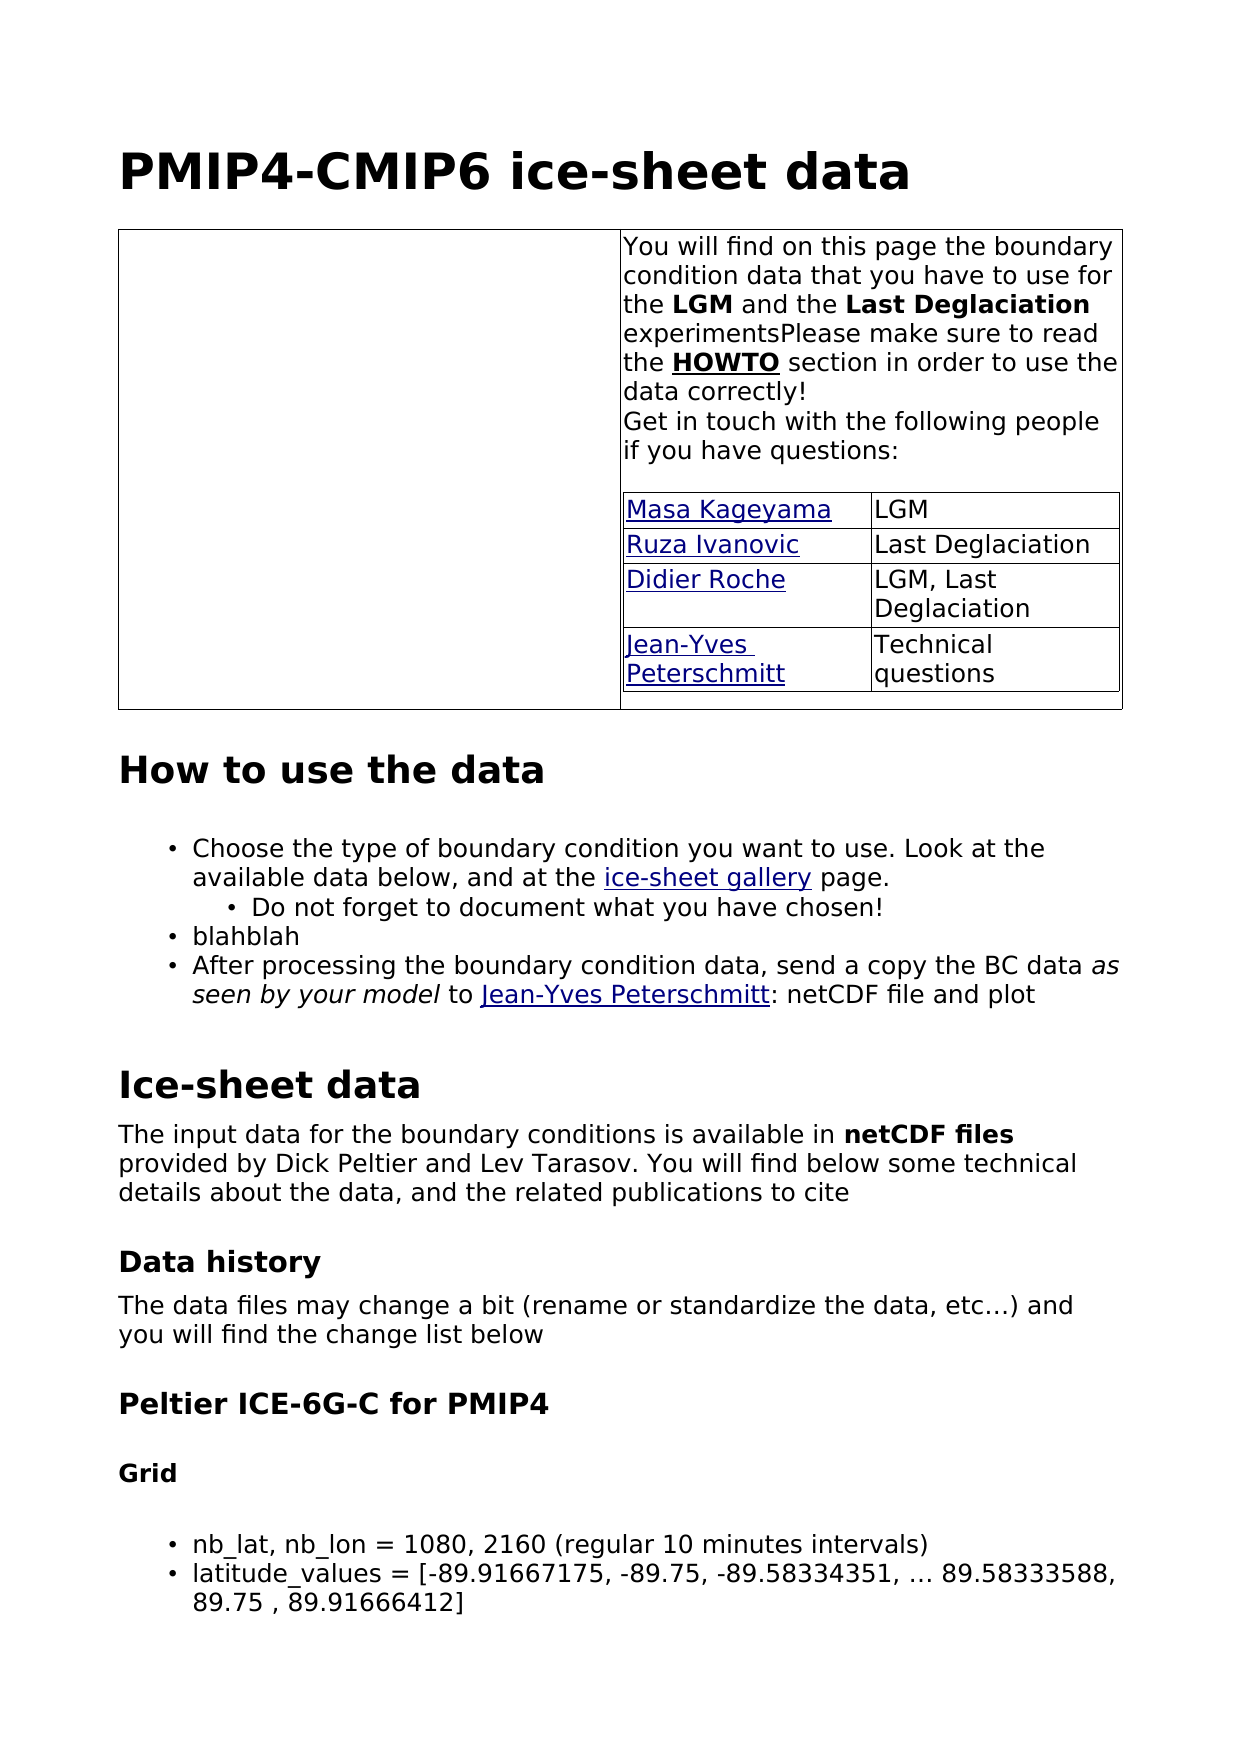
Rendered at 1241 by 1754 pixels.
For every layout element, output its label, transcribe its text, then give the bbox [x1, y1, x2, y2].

subtitle Ice-sheet data [118, 1064, 1122, 1107]
list blahblah [177, 922, 1122, 951]
text The data files may change a bit (rename or standardize the data, etc…) and you will find the change list below [118, 1291, 1122, 1350]
subtitle Data history [118, 1245, 1122, 1279]
list Do not forget to document what you have chosen! [236, 893, 1122, 922]
table_cell Didier Roche [624, 564, 871, 627]
list nb_lat, nb_lon = 1080, 2160 (regular 10 minutes intervals) [177, 1530, 1122, 1559]
table_cell Last Deglaciation [872, 529, 1119, 562]
text The input data for the boundary conditions is available in netCDF files provided by Dick Peltier and Lev Tarasov. You will find below some technical details about the data, and the related publications to cite [118, 1120, 1122, 1207]
subtitle Peltier ICE-6G-C for PMIP4 [118, 1387, 1122, 1421]
list Choose the type of boundary condition you want to use. Look at the available data below, and at the ice-sheet gallery page. [177, 834, 1122, 893]
table_header LGM [872, 493, 1119, 527]
list After processing the boundary condition data, send a copy the BC data as seen by your model to Jean-Yves Peterschmitt: netCDF file and plot [177, 951, 1122, 1009]
table_header You will find on this page the boundary condition data that you have to use for the LGM and the Last Deglaciation experimentsPlease make sure to read the HOWTO section in order to use the data correctly! Get in touch with the following people if you have questions: [621, 230, 1122, 709]
list latitude_values = [-89.91667175, -89.75, -89.58334351, … 89.58333588, 89.75 , 89.91666412] [177, 1559, 1122, 1617]
table_cell Jean-Yves Peterschmitt [624, 628, 871, 691]
table_cell LGM, Last Deglaciation [872, 564, 1119, 627]
table_header [119, 230, 620, 709]
subtitle Grid [118, 1459, 1122, 1488]
subtitle How to use the data [118, 749, 1122, 792]
table_cell Technical questions [872, 628, 1119, 691]
table_cell Ruza Ivanovic [624, 529, 871, 562]
table_header Masa Kageyama [624, 493, 871, 527]
subtitle PMIP4-CMIP6 ice-sheet data [118, 143, 1122, 201]
